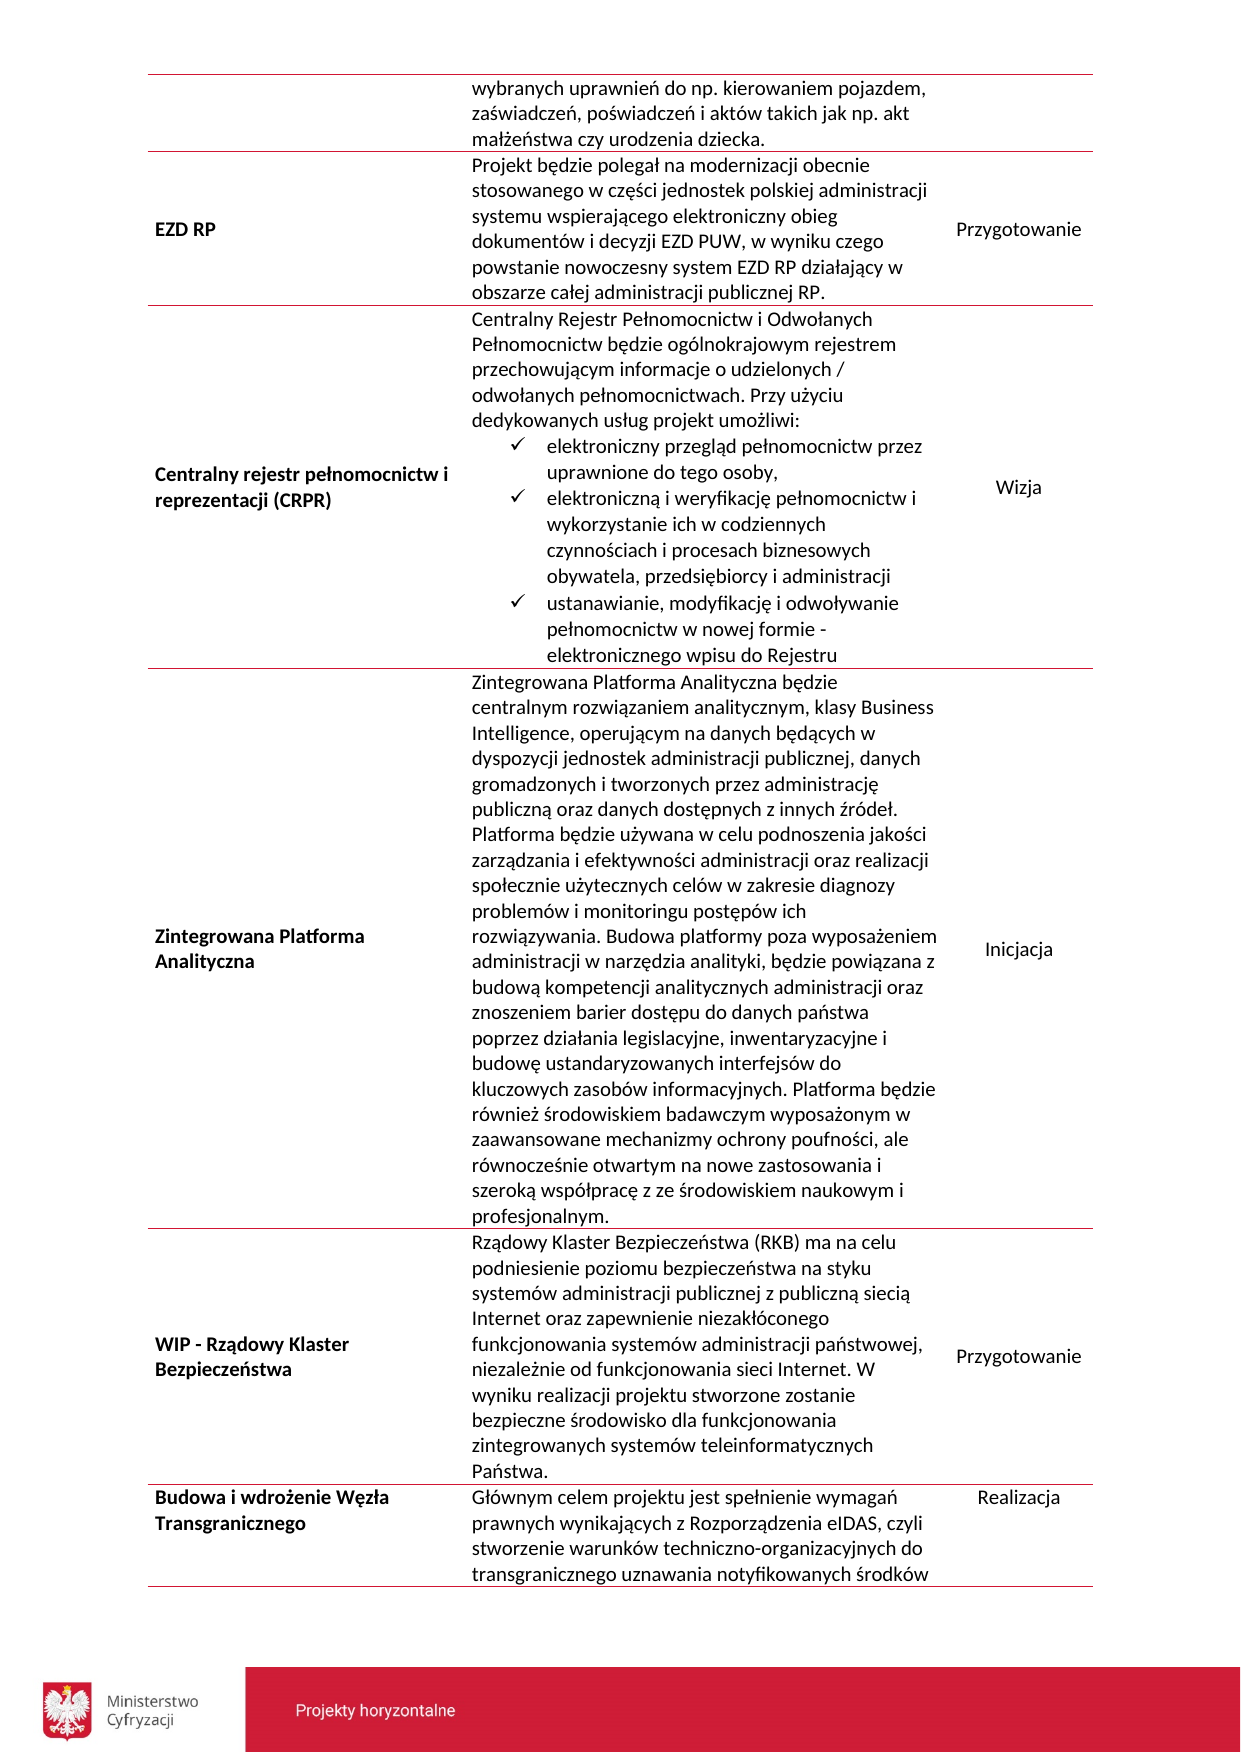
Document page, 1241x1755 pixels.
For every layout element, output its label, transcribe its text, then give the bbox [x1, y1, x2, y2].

table_cell Zintegrowana Platforma Analityczna będzie centralnym rozwiązaniem analitycznym, klasy Business Intelligence, operującym na danych będących w dyspozycji jednostek administracji publicznej, danych gromadzonych i tworzonych przez administrację publiczną oraz danych dostępnych z innych źródeł. Platforma będzie używana w celu podnoszenia jakości zarządzania i efektywności administracji oraz realizacji społecznie użytecznych celów w zakresie diagnozy problemów i monitoringu postępów ich rozwiązywania. Budowa platformy poza wyposażeniem administracji w narzędzia analityki, będzie powiązana z budową kompetencji analitycznych administracji oraz znoszeniem barier dostępu do danych państwa poprzez działania legislacyjne, inwentaryzacyjne i budowę ustandaryzowanych interfejsów do kluczowych zasobów informacyjnych. Platforma będzie również środowiskiem badawczym wyposażonym w zaawansowane mechanizmy ochrony poufności, ale równocześnie otwartym na nowe zastosowania i szeroką współpracę z ze środowiskiem naukowym i profesjonalnym. [464, 669, 945, 1228]
table_cell Centralny Rejestr Pełnomocnictw i Odwołanych Pełnomocnictw będzie ogólnokrajowym rejestrem przechowującym informacje o udzielonych / odwołanych pełnomocnictwach. Przy użyciu dedykowanych usług projekt umożliwi: elektroniczny przegląd pełnomocnictw przez uprawnione do tego osoby, elektroniczną i weryfikację pełnomocnictw i wykorzystanie ich w codziennych czynnościach i procesach biznesowych obywatela, przedsiębiorcy i administracji ustanawianie, modyfikację i odwoływanie pełnomocnictw w nowej formie - elektronicznego wpisu do Rejestru [464, 306, 945, 668]
table_cell Głównym celem projektu jest spełnienie wymagań prawnych wynikających z Rozporządzenia eIDAS, czyli stworzenie warunków techniczno-organizacyjnych do transgranicznego uznawania notyfikowanych środków [464, 1485, 945, 1586]
table_cell Centralny rejestr pełnomocnictw i reprezentacji (CRPR) [148, 306, 464, 668]
table_cell Wizja [945, 306, 1093, 668]
table_cell Budowa i wdrożenie Węzła Transgranicznego [148, 1485, 464, 1586]
table_cell Inicjacja [945, 669, 1093, 1228]
table_cell Rządowy Klaster Bezpieczeństwa (RKB) ma na celu podniesienie poziomu bezpieczeństwa na styku systemów administracji publicznej z publiczną siecią Internet oraz zapewnienie niezakłóconego funkcjonowania systemów administracji państwowej, niezależnie od funkcjonowania sieci Internet. W wyniku realizacji projektu stworzone zostanie bezpieczne środowisko dla funkcjonowania zintegrowanych systemów teleinformatycznych Państwa. [464, 1229, 945, 1483]
table_cell wybranych uprawnień do np. kierowaniem pojazdem, zaświadczeń, poświadczeń i aktów takich jak np. akt małżeństwa czy urodzenia dziecka. [464, 75, 945, 151]
table_cell Projekt będzie polegał na modernizacji obecnie stosowanego w części jednostek polskiej administracji systemu wspierającego elektroniczny obieg dokumentów i decyzji EZD PUW, w wyniku czego powstanie nowoczesny system EZD RP działający w obszarze całej administracji publicznej RP. [464, 152, 945, 305]
table_cell Realizacja [945, 1485, 1093, 1586]
table_cell WIP - Rządowy Klaster Bezpieczeństwa [148, 1229, 464, 1483]
table_cell [148, 75, 464, 151]
table_cell EZD RP [148, 152, 464, 305]
table_cell Przygotowanie [945, 152, 1093, 305]
table_cell [945, 75, 1093, 151]
table_cell Przygotowanie [945, 1229, 1093, 1483]
table_cell Zintegrowana Platforma Analityczna [148, 669, 464, 1228]
